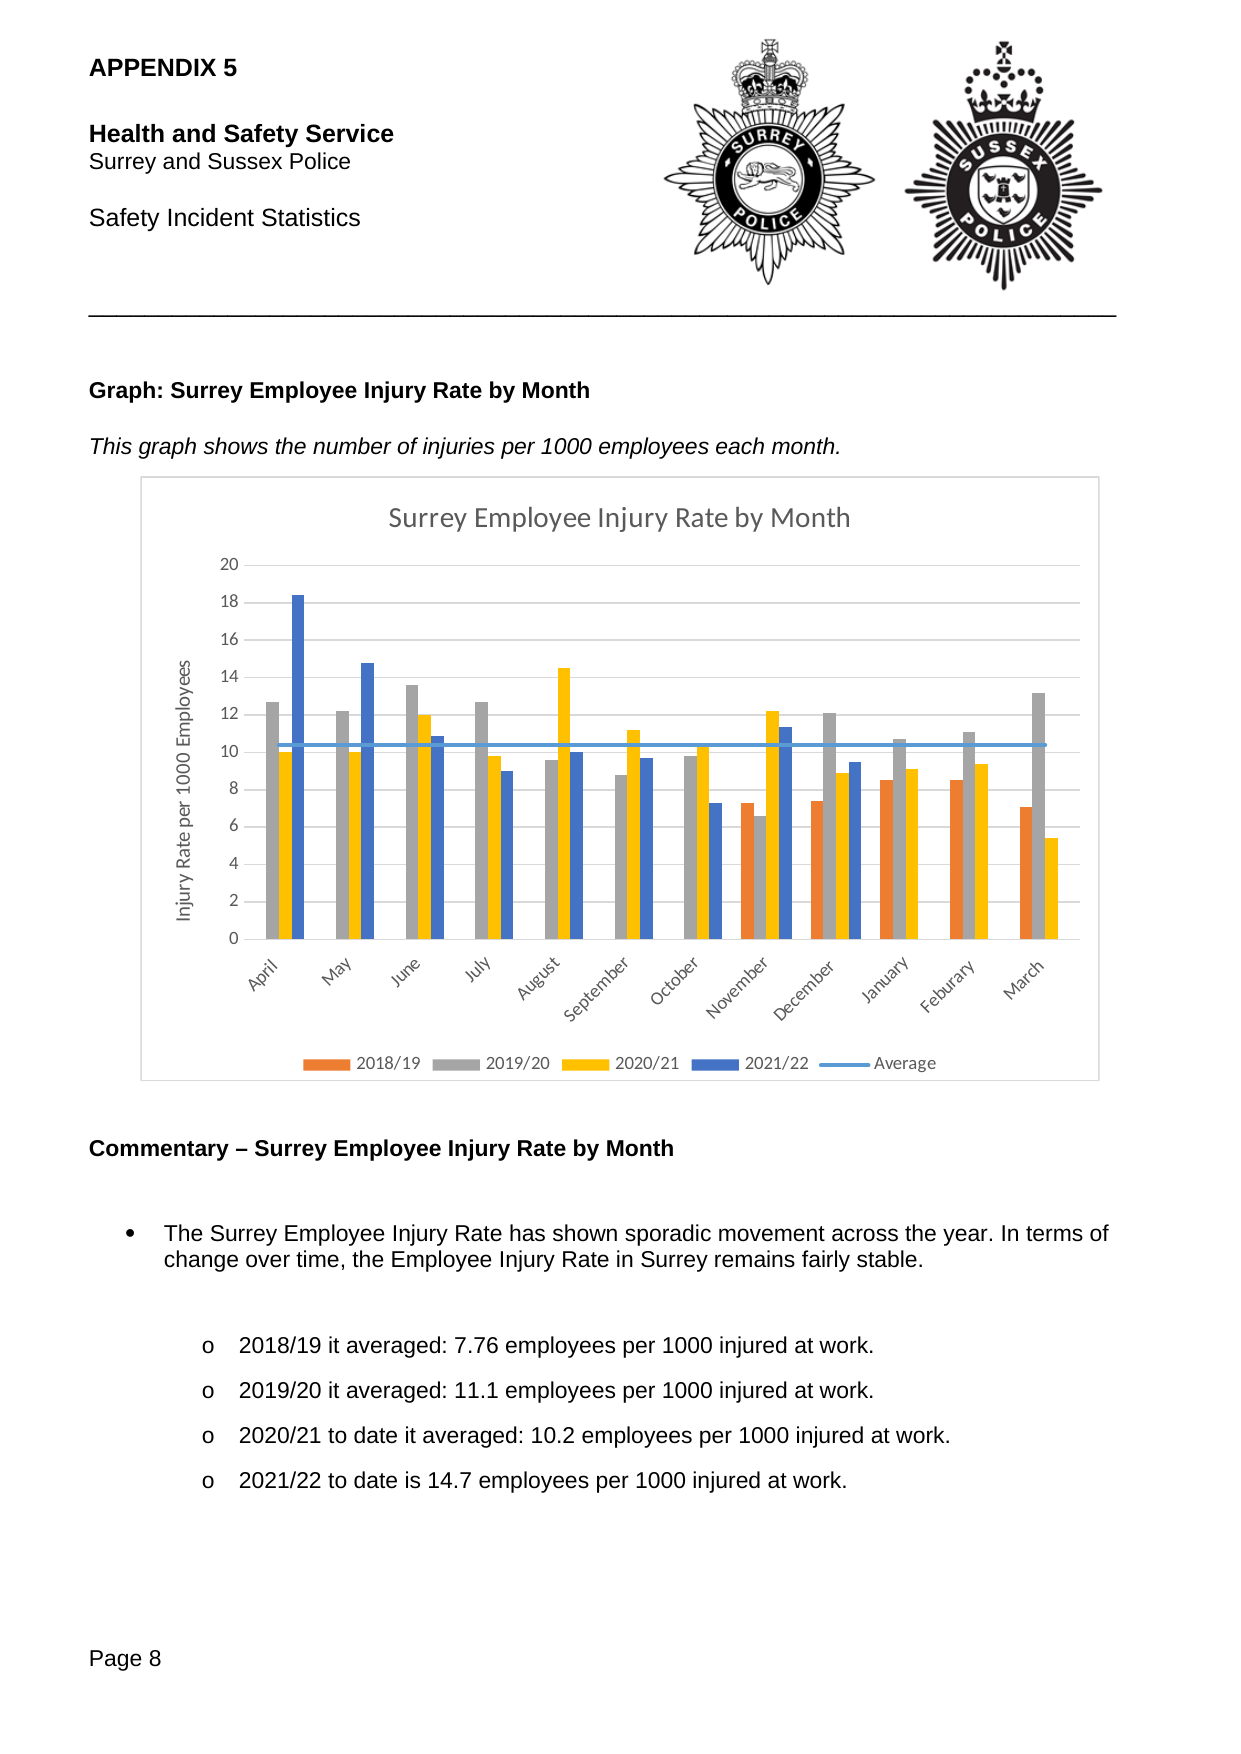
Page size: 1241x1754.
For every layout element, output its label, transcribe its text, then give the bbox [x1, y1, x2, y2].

list 2020/21 to date it averaged: 10.2 employees per 1000 injured at work. [201, 1422, 1152, 1450]
list 2019/20 it averaged: 11.1 employees per 1000 injured at work. [201, 1377, 1152, 1405]
list The Surrey Employee Injury Rate has shown sporadic movement across the year. In terms of change over time, the Employee Injury Rate in Surrey remains fairly stable. [126, 1219, 1152, 1272]
subtitle This graph shows the number of injuries per 1000 employees each month. [89, 433, 1152, 459]
subtitle Commentary – Surrey Employee Injury Rate by Month [89, 1135, 1152, 1162]
subtitle Graph: Surrey Employee Injury Rate by Month [89, 377, 1152, 404]
list 2018/19 it averaged: 7.76 employees per 1000 injured at work. [201, 1332, 1152, 1360]
list 2021/22 to date is 14.7 employees per 1000 injured at work. [201, 1467, 1152, 1495]
